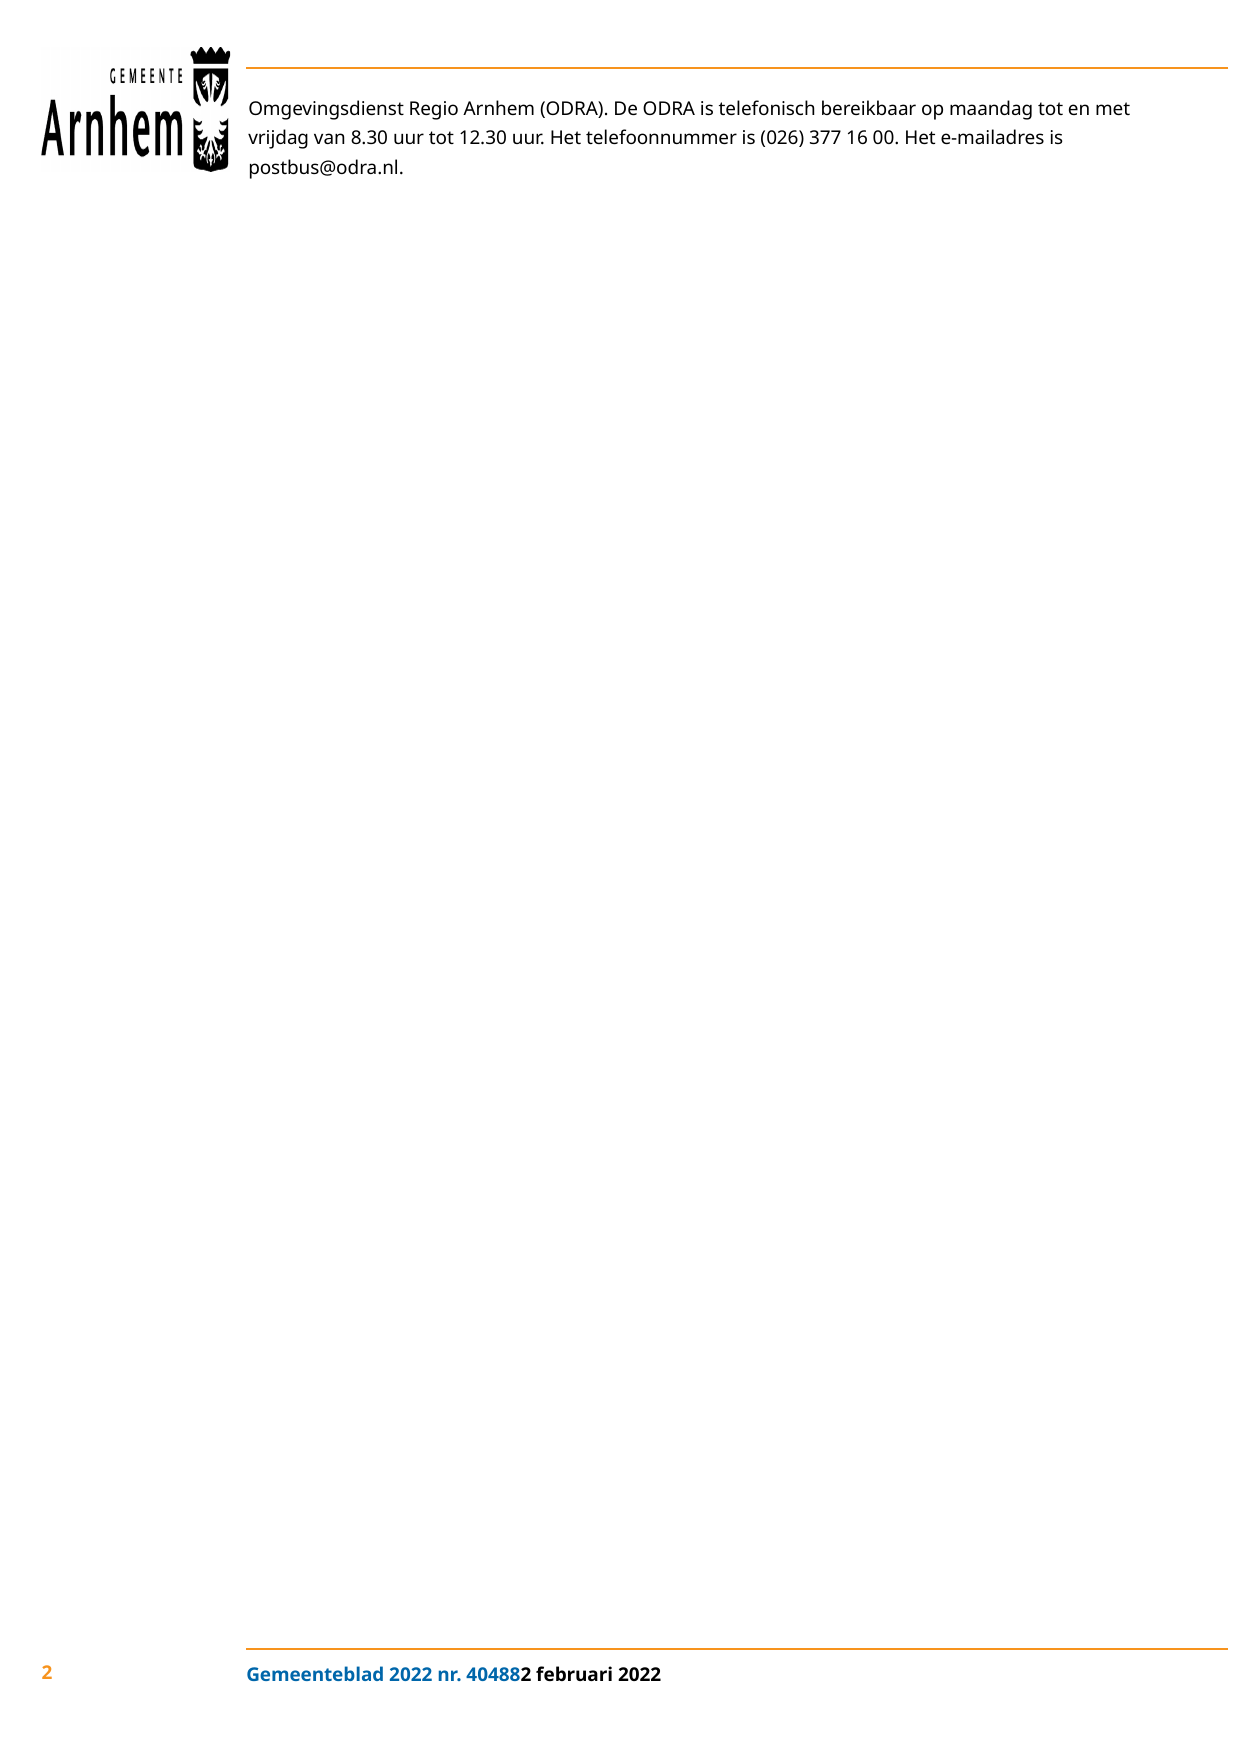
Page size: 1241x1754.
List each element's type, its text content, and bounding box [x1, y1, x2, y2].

text Omgevingsdienst Regio Arnhem (ODRA). De ODRA is telefonisch bereikbaar op maandag tot en met vrijdag van 8.30 uur tot 12.30 uur. Het telefoonnummer is (026) 377 16 00. Het e-mailadres is postbus@odra.nl. [248, 95, 1152, 180]
picture [41, 47, 231, 172]
